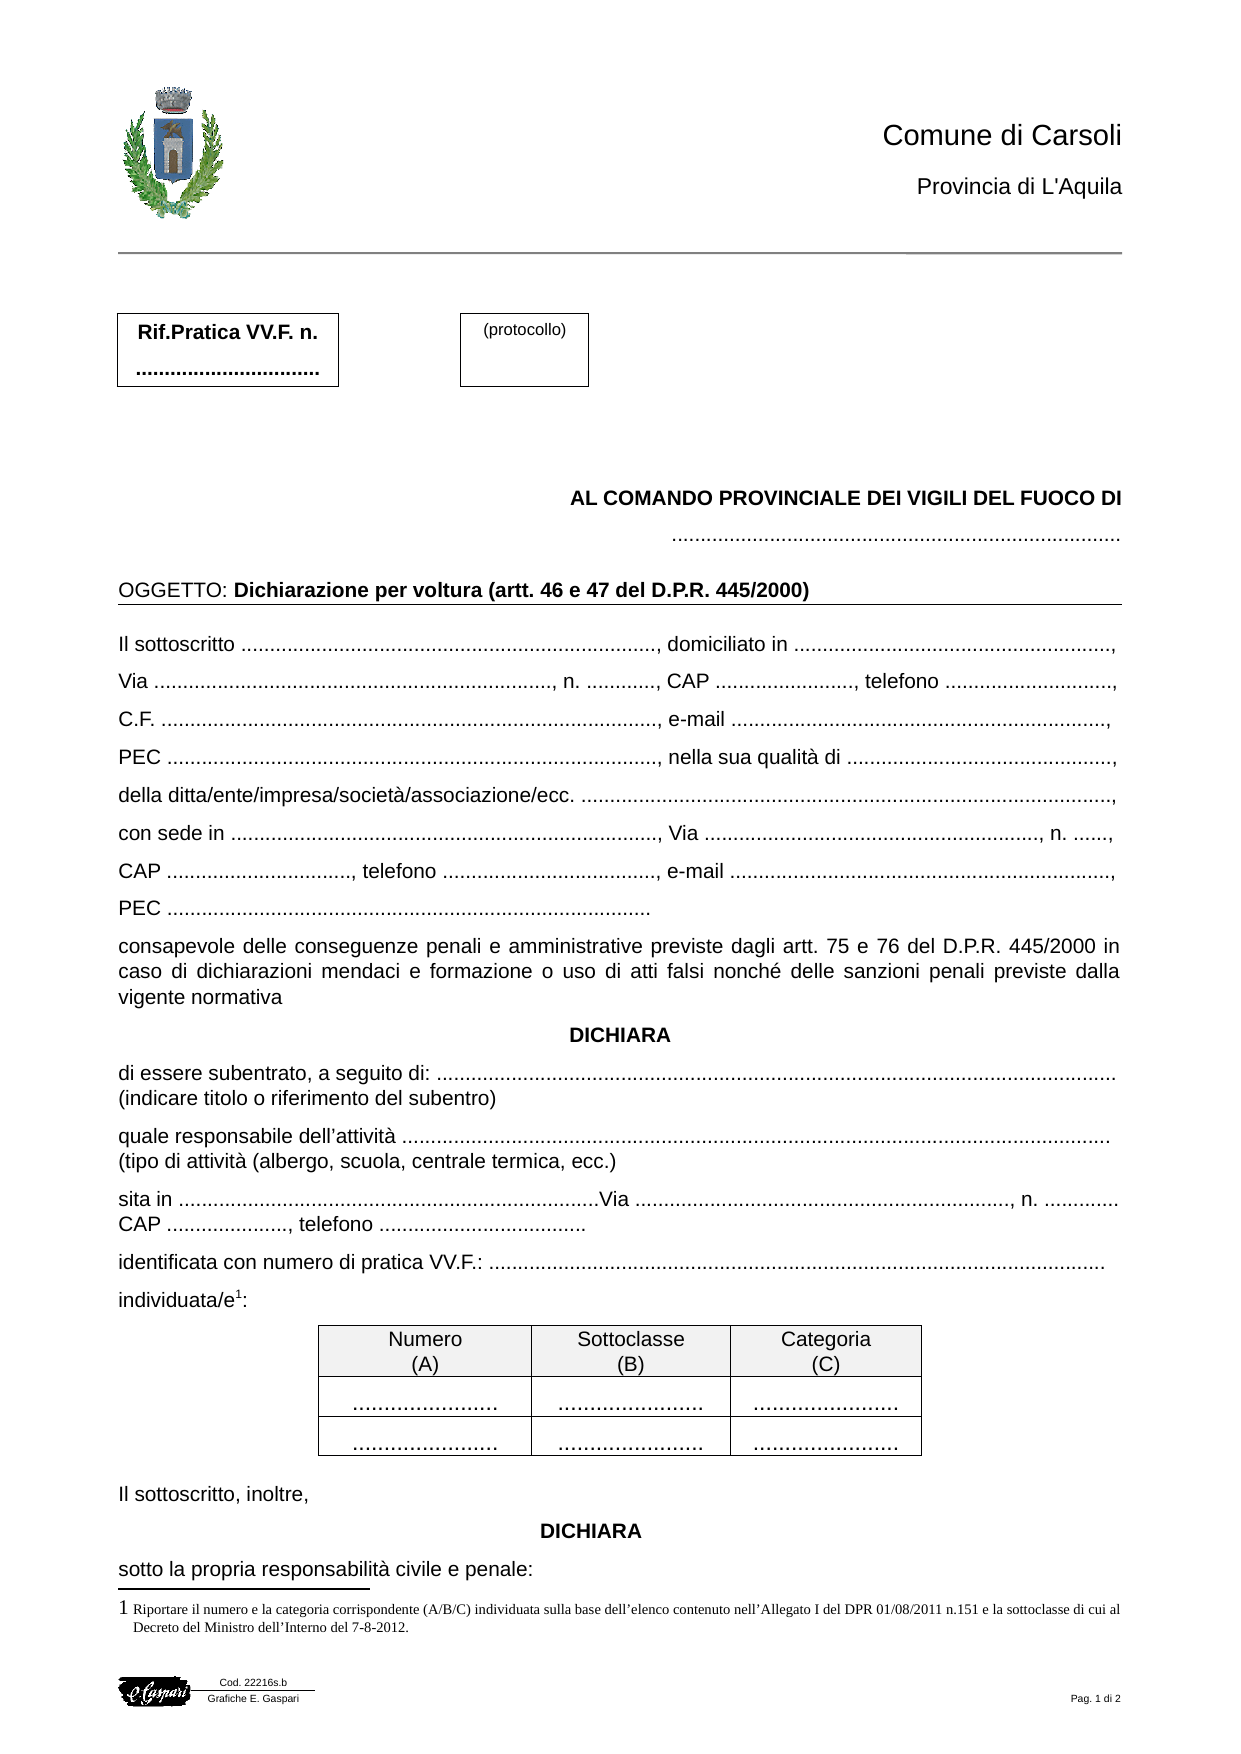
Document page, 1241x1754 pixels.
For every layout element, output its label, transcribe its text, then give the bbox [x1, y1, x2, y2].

table_cell ....................... [731, 1417, 921, 1455]
text della ditta/ente/impresa/società/associazione/ecc. ............................................................................................, [118, 783, 1122, 807]
table_cell ....................... [319, 1417, 531, 1455]
text Il sottoscritto ........................................................................, domiciliato in ......................................................., [118, 632, 1122, 656]
table_cell ....................... [319, 1377, 531, 1416]
table_header Rif.Pratica VV.F. n. ................................ [118, 314, 338, 386]
table_header Sottoclasse (B) [532, 1326, 730, 1376]
table_header (protocollo) [461, 314, 588, 386]
text PEC ....................................................................................., nella sua qualità di .............................................., [118, 745, 1122, 769]
table_header [339, 313, 460, 386]
text OGGETTO: Dichiarazione per voltura (artt. 46 e 47 del D.P.R. 445/2000) [118, 578, 1122, 604]
text quale responsabile dell’attività ........................................................................................................................... (tipo di attività (albergo, scuola, centrale termica, ecc.) [118, 1123, 1122, 1173]
text consapevole delle conseguenze penali e amministrative previste dagli artt. 75 e 76 del D.P.R. 445/2000 in caso di dichiarazioni mendaci e formazione o uso di atti falsi nonché delle sanzioni penali previste dalla vigente normativa [118, 934, 1122, 1009]
text .............................................................................. [118, 522, 1122, 546]
text C.F. ......................................................................................, e-mail ................................................................., [118, 707, 1122, 731]
text CAP ................................, telefono ....................................., e-mail .................................................................., [118, 858, 1122, 882]
text Provincia di L'Aquila [224, 173, 1122, 200]
text sotto la propria responsabilità civile e penale: [118, 1557, 1107, 1581]
text di essere subentrato, a seguito di: ...................................................................................................................... (indicare titolo o riferimento del subentro) [118, 1060, 1122, 1109]
table_header Categoria (C) [731, 1326, 921, 1376]
picture [117, 1675, 191, 1707]
text AL COMANDO PROVINCIALE DEI VIGILI DEL FUOCO DI [118, 486, 1122, 509]
text individuata/e: [118, 1287, 1122, 1311]
text DICHIARA [118, 1022, 1122, 1046]
text Il sottoscritto, inoltre, [118, 1481, 1063, 1505]
text identificata con numero di pratica VV.F.: ........................................................................................................... [118, 1250, 1122, 1274]
picture [122, 87, 224, 219]
text Via ....................................................................., n. ............, CAP ........................, telefono ............................., [118, 669, 1122, 693]
table_cell ....................... [731, 1377, 921, 1416]
text sita in .........................................................................Via ................................................................., n. ............. CAP ....................., telefono .................................... [118, 1187, 1122, 1236]
text con sede in .........................................................................., Via .........................................................., n. ......, [118, 821, 1122, 844]
table_header Numero (A) [319, 1326, 531, 1376]
table_cell ....................... [532, 1417, 730, 1455]
text Riportare il numero e la categoria corrispondente (A/B/C) individuata sulla base dell’elenco contenuto nell’Allegato I del DPR 01/08/2011 n.151 e la sottoclasse di cui al Decreto del Ministro dell’Interno del 7-8-2012. [118, 1595, 1122, 1636]
table_cell ....................... [532, 1377, 730, 1416]
text DICHIARA [118, 1519, 1064, 1543]
text Comune di Carsoli [224, 118, 1122, 152]
text PEC .................................................................................... [118, 896, 1122, 920]
